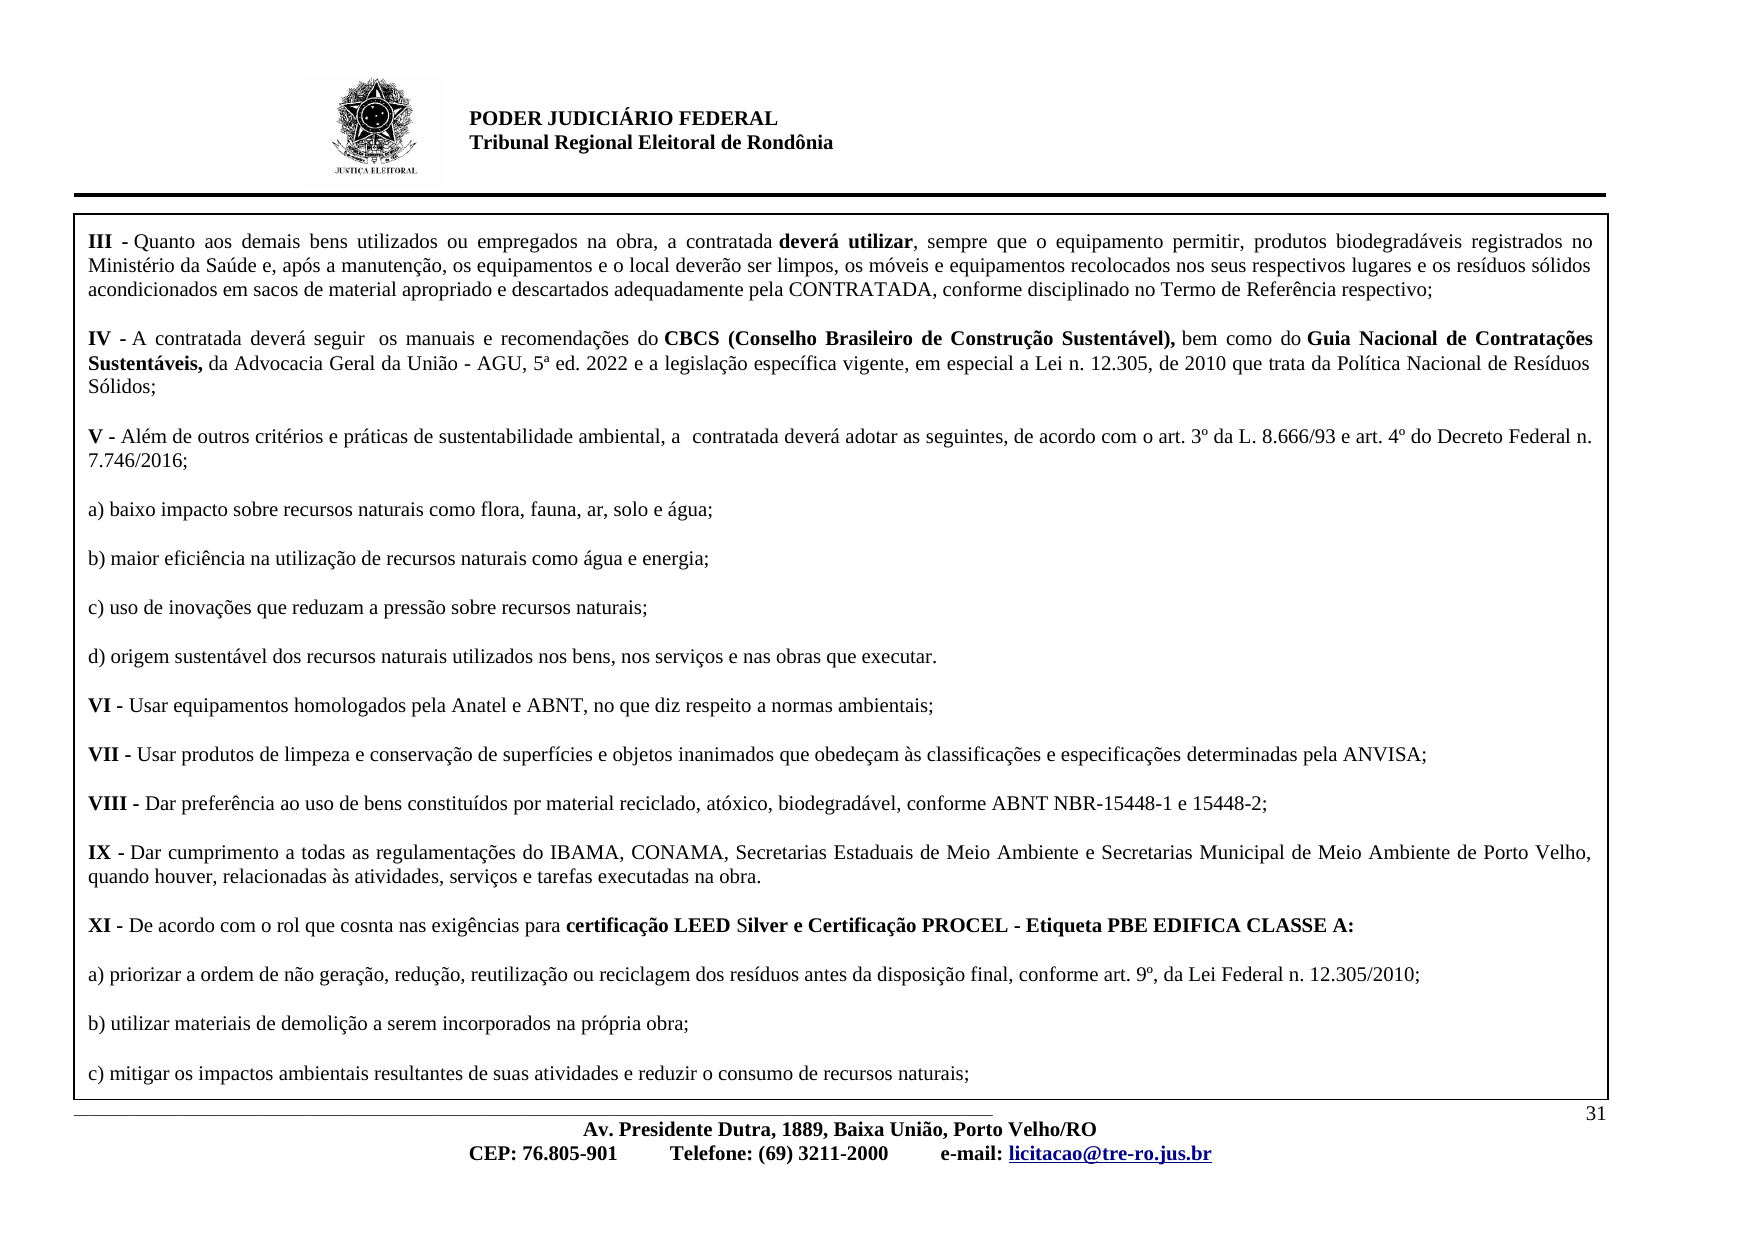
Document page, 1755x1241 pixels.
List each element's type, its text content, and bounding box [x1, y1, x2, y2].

table_cell III - Quanto aos demais bens utilizados ou empregados na obra, a contratada deverá utilizar, sempre que o equipamento permitir, produtos biodegradáveis registrados no Ministério da Saúde e, após a manutenção, os equipamentos e o local deverão ser limpos, os móveis e equipamentos recolocados nos seus respectivos lugares e os resíduos sólidos acondicionados em sacos de material apropriado e descartados adequadamente pela CONTRATADA, conforme disciplinado no Termo de Referência respectivo; IV - A contratada deverá seguir os manuais e recomendações do CBCS (Conselho Brasileiro de Construção Sustentável), bem como do Guia Nacional de Contratações Sustentáveis, da Advocacia Geral da União - AGU, 5ª ed. 2022 e a legislação específica vigente, em especial a Lei n. 12.305, de 2010 que trata da Política Nacional de Resíduos Sólidos; V - Além de outros critérios e práticas de sustentabilidade ambiental, a contratada deverá adotar as seguintes, de acordo com o art. 3º da L. 8.666/93 e art. 4º do Decreto Federal n. 7.746/2016; a) baixo impacto sobre recursos naturais como flora, fauna, ar, solo e água; b) maior eficiência na utilização de recursos naturais como água e energia; c) uso de inovações que reduzam a pressão sobre recursos naturais; d) origem sustentável dos recursos naturais utilizados nos bens, nos serviços e nas obras que executar. VI - Usar equipamentos homologados pela Anatel e ABNT, no que diz respeito a normas ambientais; VII - Usar produtos de limpeza e conservação de superfícies e objetos inanimados que obedeçam às classificações e especificações determinadas pela ANVISA; VIII - Dar preferência ao uso de bens constituídos por material reciclado, atóxico, biodegradável, conforme ABNT NBR-15448-1 e 15448-2; IX - Dar cumprimento a todas as regulamentações do IBAMA, CONAMA, Secretarias Estaduais de Meio Ambiente e Secretarias Municipal de Meio Ambiente de Porto Velho, quando houver, relacionadas às atividades, serviços e tarefas executadas na obra. XI - De acordo com o rol que cosnta nas exigências para certificação LEED Silver e Certificação PROCEL - Etiqueta PBE EDIFICA CLASSE A: a) priorizar a ordem de não geração, redução, reutilização ou reciclagem dos resíduos antes da disposição final, conforme art. 9º, da Lei Federal n. 12.305/2010; b) utilizar materiais de demolição a serem incorporados na própria obra; c) mitigar os impactos ambientais resultantes de suas atividades e reduzir o consumo de recursos naturais;​​ [75, 215, 1607, 1098]
